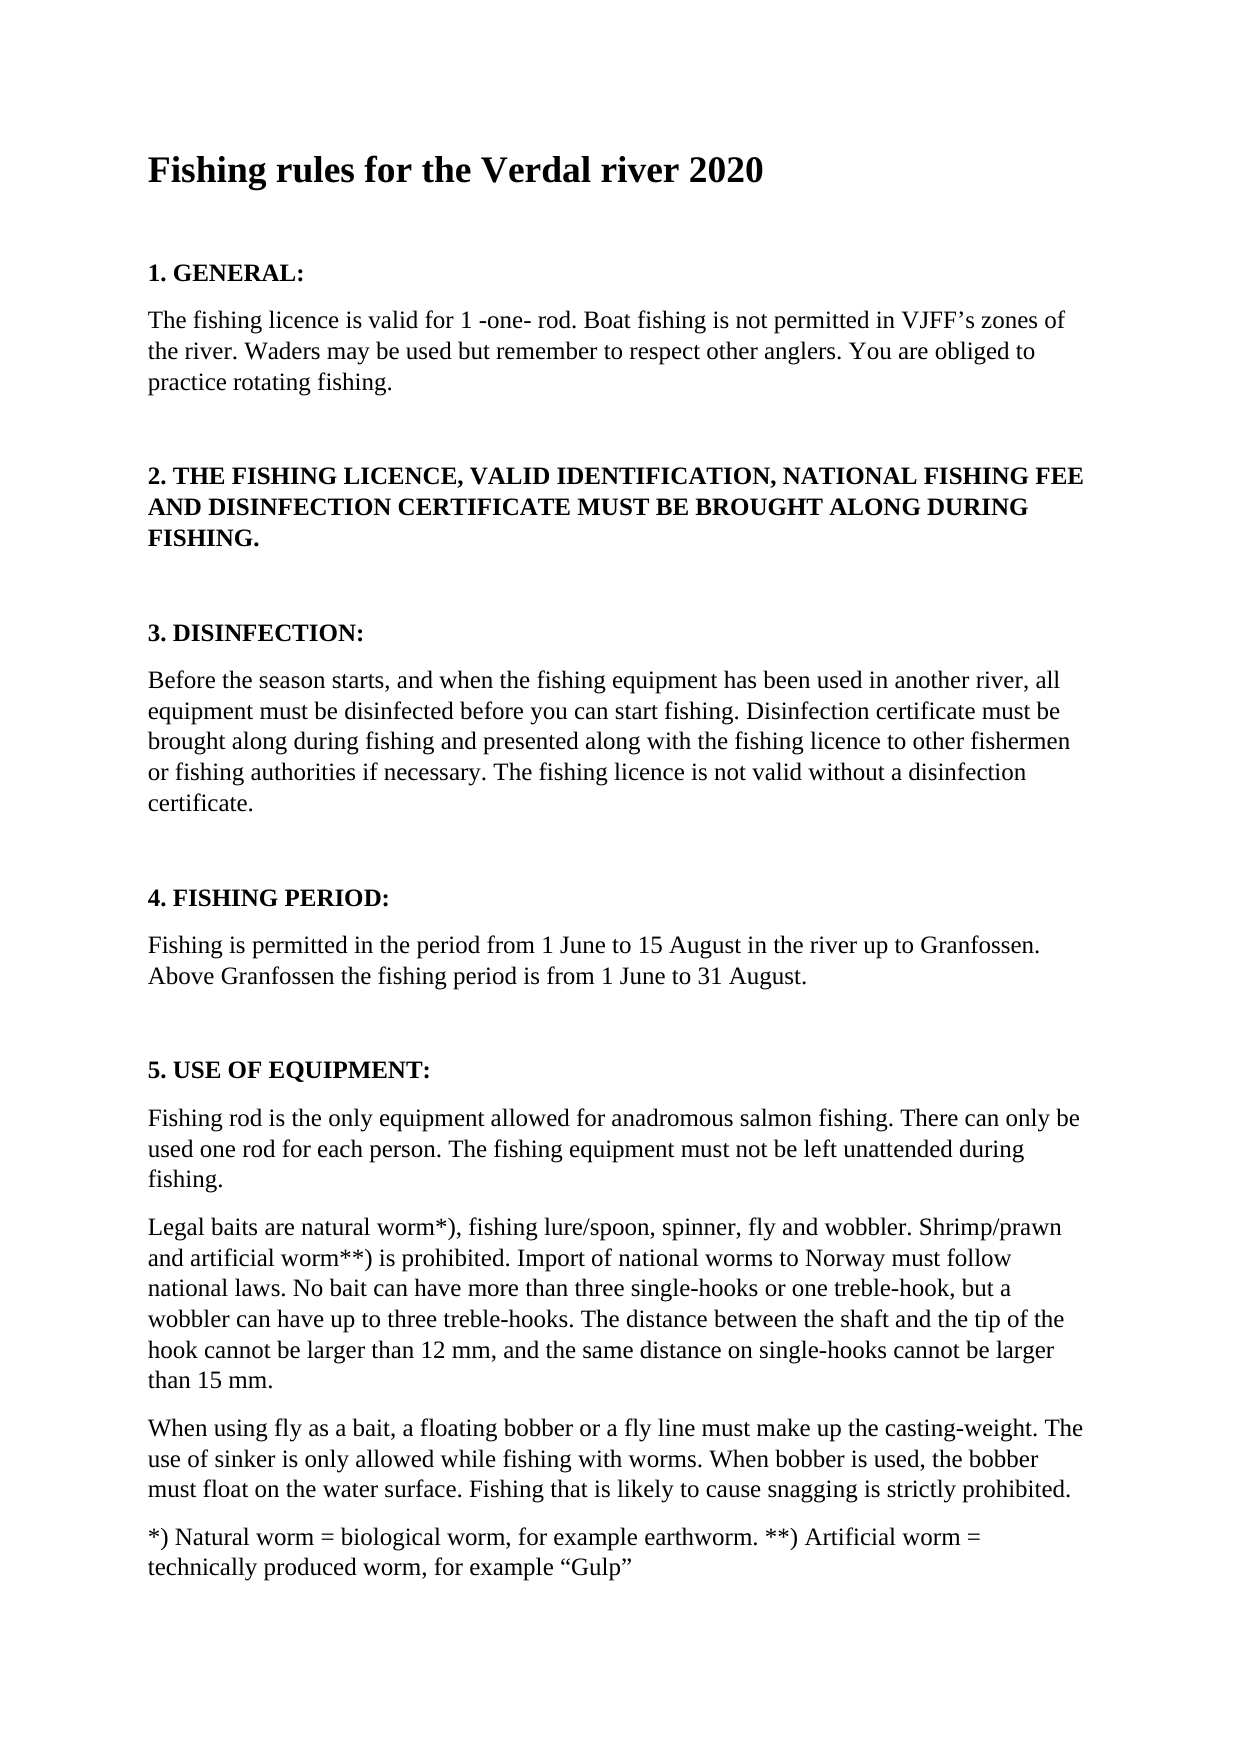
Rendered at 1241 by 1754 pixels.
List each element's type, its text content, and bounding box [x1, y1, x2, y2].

text 4. FISHING PERIOD: [148, 883, 1093, 911]
text 3. DISINFECTION: [148, 618, 1093, 646]
text *) Natural worm = biological worm, for example earthworm. **) Artificial worm = technically produced worm, for example “Gulp” [148, 1522, 1093, 1581]
text Legal baits are natural worm*), fishing lure/spoon, spinner, fly and wobbler. Shrimp/prawn and artificial worm**) is prohibited. Import of national worms to Norway must follow national laws. No bait can have more than three single-hooks or one treble-hook, but a wobbler can have up to three treble-hooks. The distance between the shaft and the tip of the hook cannot be larger than 12 mm, and the same distance on single-hooks cannot be larger than 15 mm. [148, 1212, 1093, 1394]
text Fishing rules for the Verdal river 2020 [148, 148, 1093, 191]
text The fishing licence is valid for 1 -one- rod. Boat fishing is not permitted in VJFF’s zones of the river. Waders may be used but remember to respect other anglers. You are obliged to practice rotating fishing. [148, 305, 1093, 395]
text Fishing rod is the only equipment allowed for anadromous salmon fishing. There can only be used one rod for each person. The fishing equipment must not be left unattended during fishing. [148, 1103, 1093, 1193]
text 1. GENERAL: [148, 258, 1093, 286]
text 5. USE OF EQUIPMENT: [148, 1056, 1093, 1084]
text Fishing is permitted in the period from 1 June to 15 August in the river up to Granfossen. Above Granfossen the fishing period is from 1 June to 31 August. [148, 930, 1093, 989]
text Before the season starts, and when the fishing equipment has been used in another river, all equipment must be disinfected before you can start fishing. Disinfection certificate must be brought along during fishing and presented along with the fishing licence to other fishermen or fishing authorities if necessary. The fishing licence is not valid without a disinfection certificate. [148, 665, 1093, 817]
text 2. THE FISHING LICENCE, VALID IDENTIFICATION, NATIONAL FISHING FEE AND DISINFECTION CERTIFICATE MUST BE BROUGHT ALONG DURING FISHING. [148, 461, 1093, 552]
text When using fly as a bait, a floating bobber or a fly line must make up the casting-weight. The use of sinker is only allowed while fishing with worms. When bobber is used, the bobber must float on the water surface. Fishing that is likely to cause snagging is strictly prohibited. [148, 1413, 1093, 1503]
